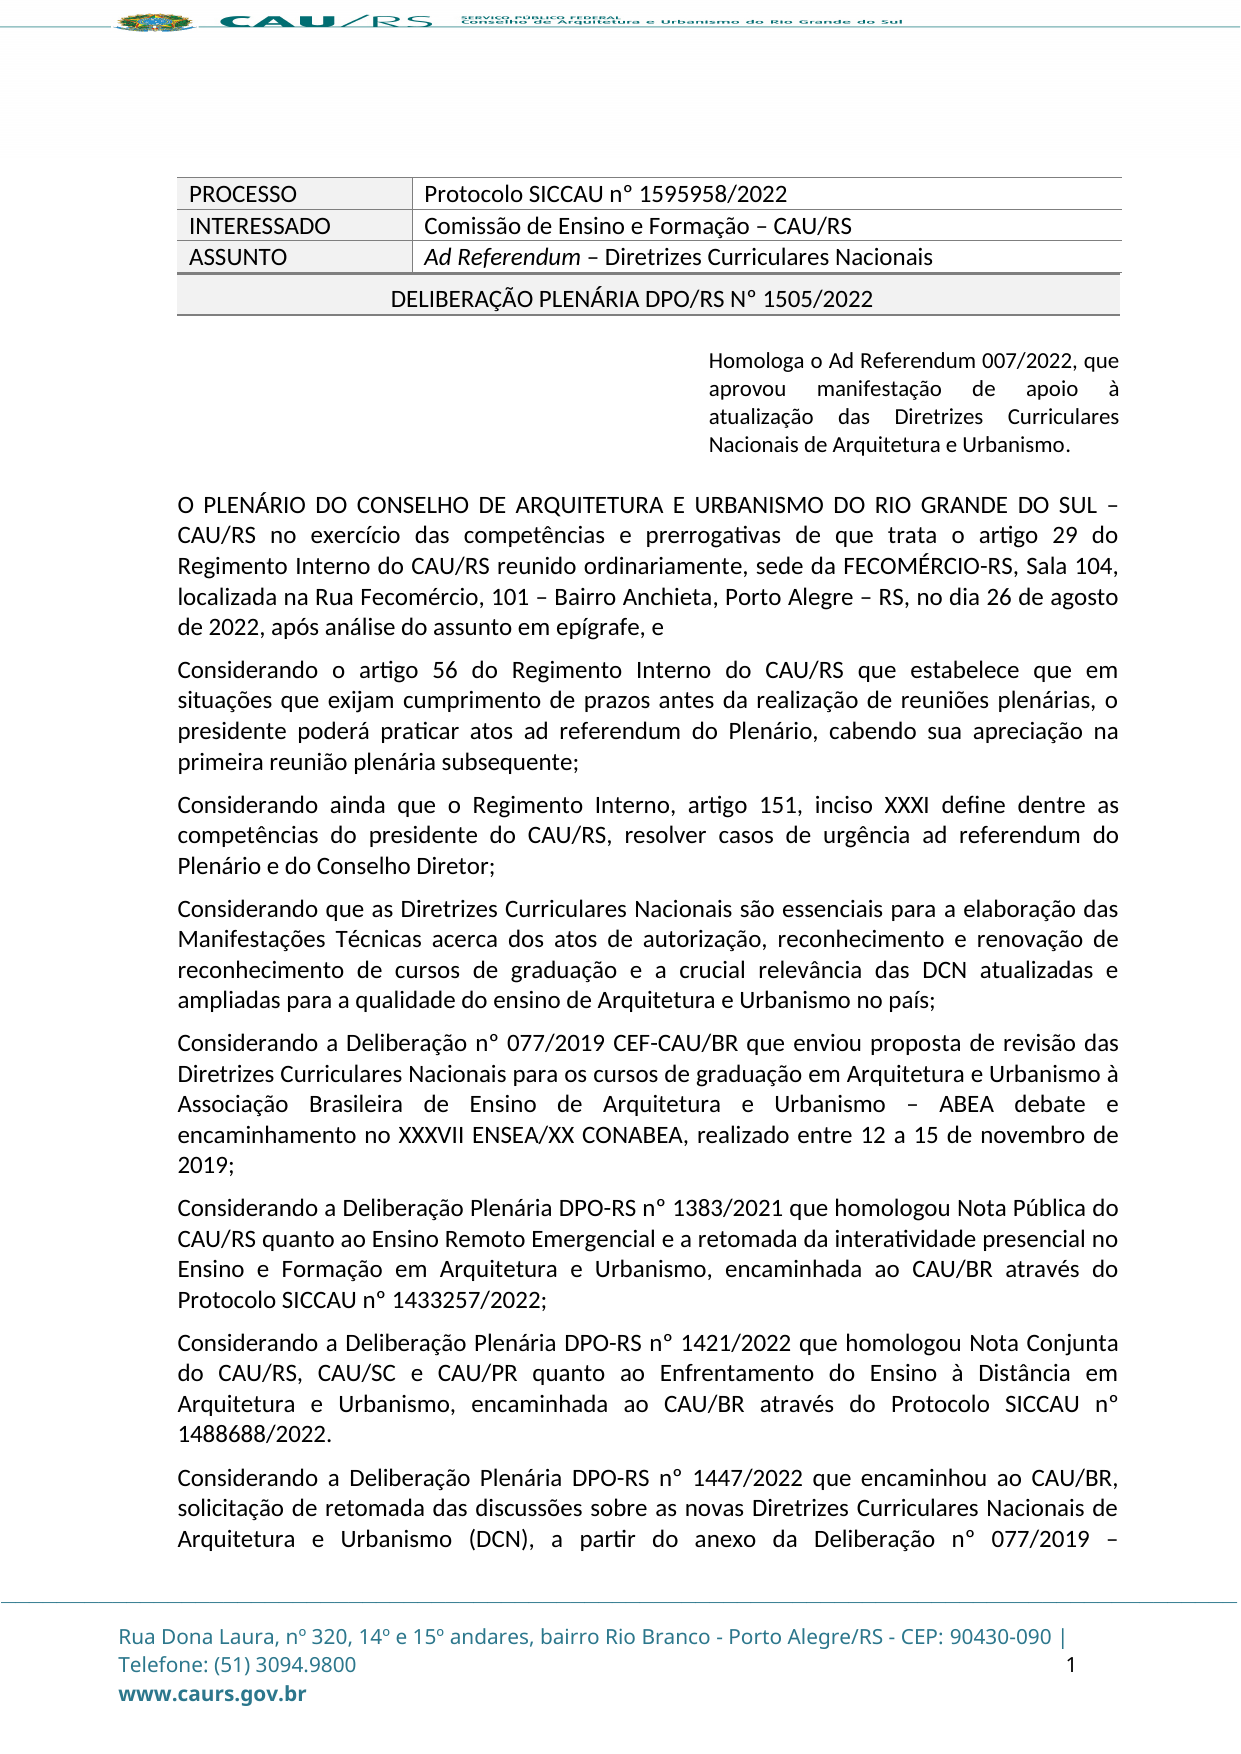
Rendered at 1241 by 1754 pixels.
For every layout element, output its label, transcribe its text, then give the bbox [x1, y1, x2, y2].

text Considerando a Deliberação Plenária DPO-RS nº 1383/2021 que homologou Nota Pública do CAU/RS quanto ao Ensino Remoto Emergencial e a retomada da interatividade presencial no Ensino e Formação em Arquitetura e Urbanismo, encaminhada ao CAU/BR através do Protocolo SICCAU nº 1433257/2022; [177, 1192, 1120, 1314]
text Considerando a Deliberação Plenária DPO-RS nº 1447/2022 que encaminhou ao CAU/BR, solicitação de retomada das discussões sobre as novas Diretrizes Curriculares Nacionais de Arquitetura e Urbanismo (DCN), a partir do anexo da Deliberação nº 077/2019 – [177, 1462, 1120, 1553]
text Considerando a Deliberação nº 077/2019 CEF-CAU/BR que enviou proposta de revisão das Diretrizes Curriculares Nacionais para os cursos de graduação em Arquitetura e Urbanismo à Associação Brasileira de Ensino de Arquitetura e Urbanismo – ABEA debate e encaminhamento no XXXVII ENSEA/XX CONABEA, realizado entre 12 a 15 de novembro de 2019; [177, 1027, 1120, 1180]
text Considerando que as Diretrizes Curriculares Nacionais são essenciais para a elaboração das Manifestações Técnicas acerca dos atos de autorização, reconhecimento e renovação de reconhecimento de cursos de graduação e a crucial relevância das DCN atualizadas e ampliadas para a qualidade do ensino de Arquitetura e Urbanismo no país; [177, 893, 1120, 1015]
text DELIBERAÇÃO PLENÁRIA DPO/RS Nº 1505/2022 [177, 275, 1120, 314]
text Homologa o Ad Referendum 007/2022, que aprovou manifestação de apoio à atualização das Diretrizes Curriculares Nacionais de Arquitetura e Urbanismo. [709, 346, 1120, 458]
text Considerando a Deliberação Plenária DPO-RS nº 1421/2022 que homologou Nota Conjunta do CAU/RS, CAU/SC e CAU/PR quanto ao Enfrentamento do Ensino à Distância em Arquitetura e Urbanismo, encaminhada ao CAU/BR através do Protocolo SICCAU nº 1488688/2022. [177, 1327, 1120, 1449]
table_header Protocolo SICCAU nº 1595958/2022 [413, 178, 1122, 209]
table_cell ASSUNTO [177, 241, 412, 272]
table_cell Ad Referendum – Diretrizes Curriculares Nacionais [413, 241, 1122, 272]
table_cell INTERESSADO [177, 210, 412, 240]
text Considerando ainda que o Regimento Interno, artigo 151, inciso XXXI define dentre as competências do presidente do CAU/RS, resolver casos de urgência ad referendum do Plenário e do Conselho Diretor; [177, 789, 1120, 880]
table_header PROCESSO [177, 178, 412, 209]
text O PLENÁRIO DO CONSELHO DE ARQUITETURA E URBANISMO DO RIO GRANDE DO SUL – CAU/RS no exercício das competências e prerrogativas de que trata o artigo 29 do Regimento Interno do CAU/RS reunido ordinariamente, sede da FECOMÉRCIO-RS, Sala 104, localizada na Rua Fecomércio, 101 – Bairro Anchieta, Porto Alegre – RS, no dia 26 de agosto de 2022, após análise do assunto em epígrafe, e [177, 489, 1120, 642]
table_cell Comissão de Ensino e Formação – CAU/RS [413, 210, 1122, 240]
text Considerando o artigo 56 do Regimento Interno do CAU/RS que estabelece que em situações que exijam cumprimento de prazos antes da realização de reuniões plenárias, o presidente poderá praticar atos ad referendum do Plenário, cabendo sua apreciação na primeira reunião plenária subsequente; [177, 654, 1120, 776]
